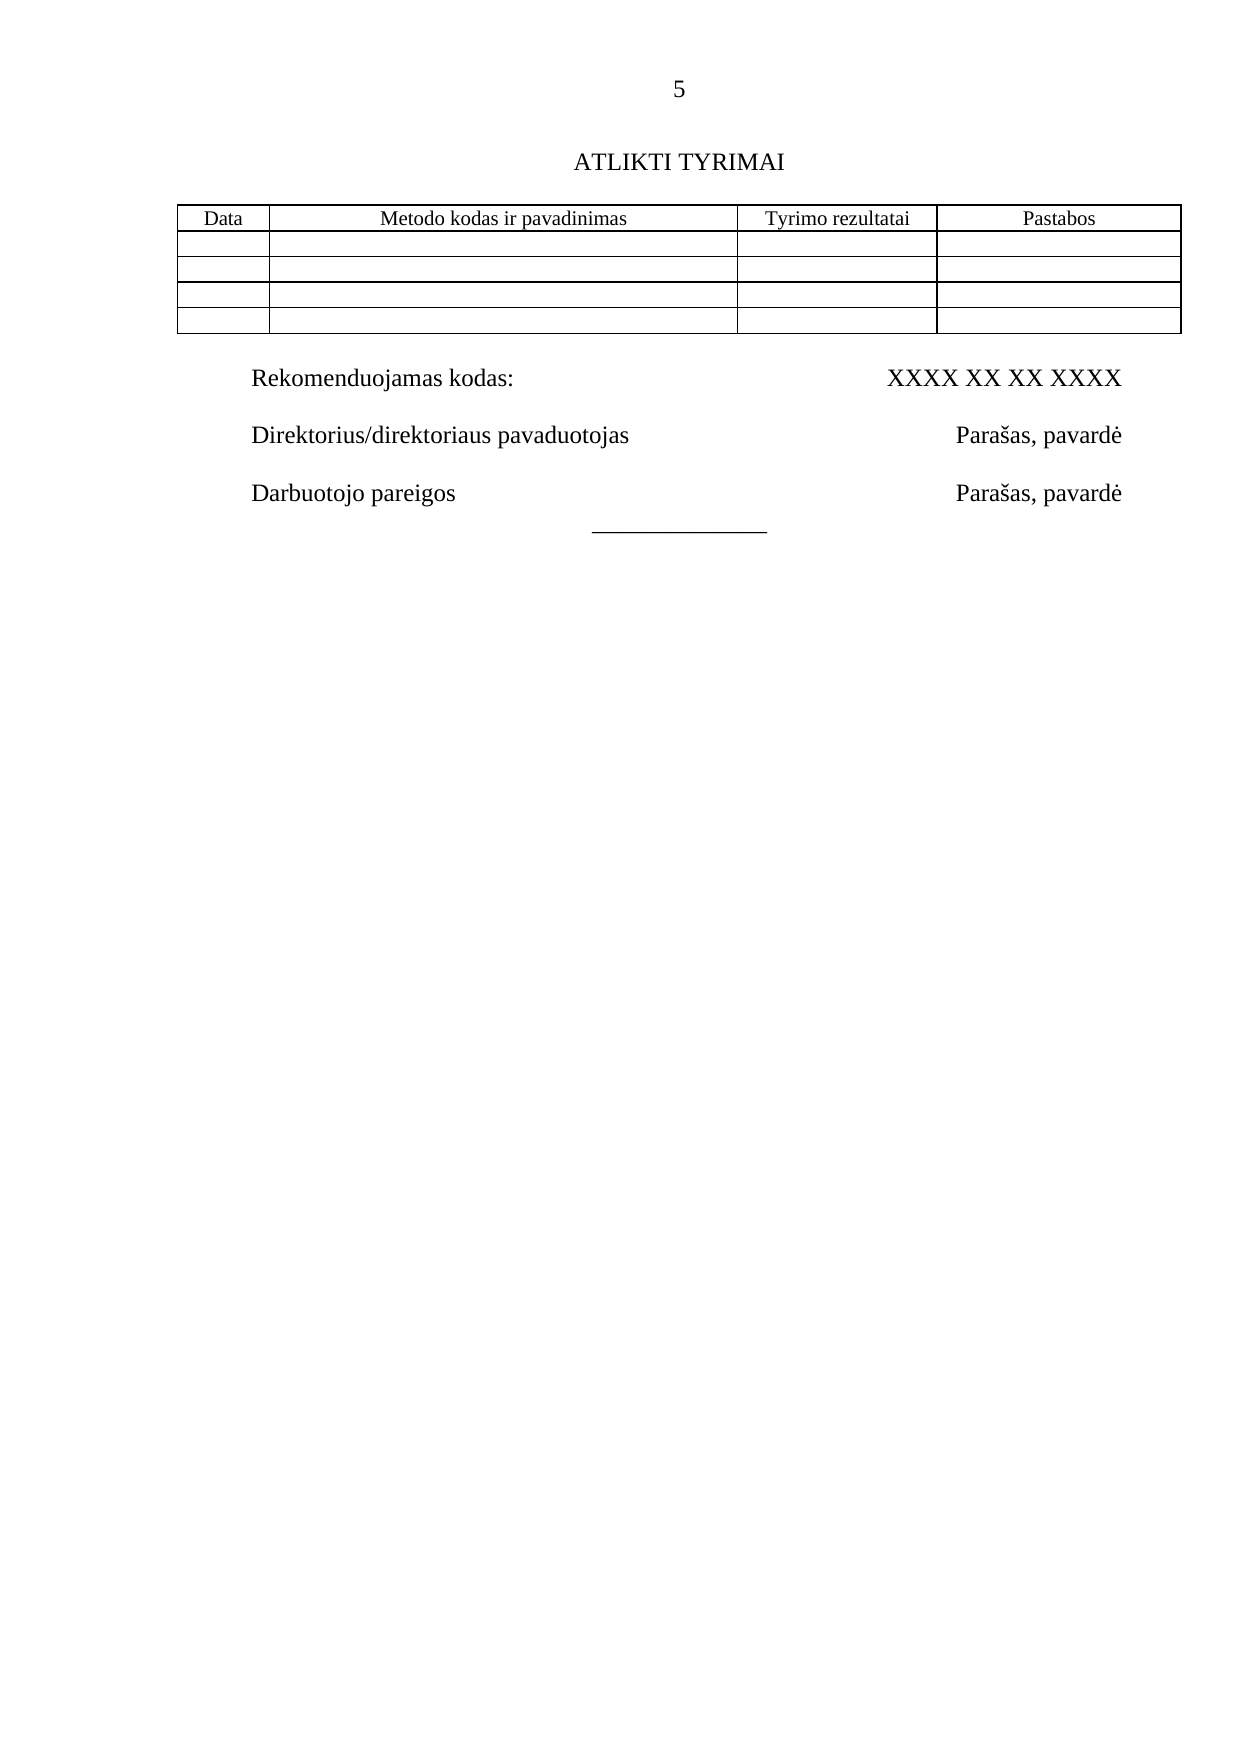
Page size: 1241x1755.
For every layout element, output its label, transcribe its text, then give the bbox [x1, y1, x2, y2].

table_cell [733, 257, 737, 281]
table_header Data [265, 206, 269, 230]
table_cell [733, 283, 737, 307]
text ______________ [177, 507, 1181, 535]
table_cell [265, 283, 269, 307]
table_cell [265, 257, 269, 281]
table_cell [733, 308, 737, 332]
table_cell [738, 283, 742, 307]
table_cell [738, 257, 742, 281]
table_cell [738, 308, 742, 332]
text Darbuotojo pareigos Parašas, pavardė [177, 478, 1181, 507]
text ATLIKTI TYRIMAI [177, 147, 1181, 176]
table_cell [265, 308, 269, 332]
table_cell [733, 232, 737, 256]
table_cell [738, 232, 742, 256]
text Direktorius/direktoriaus pavaduotojas Parašas, pavardė [177, 420, 1181, 449]
table_cell [265, 232, 269, 256]
text Rekomenduojamas kodas: XXXX XX XX XXXX [177, 363, 1181, 392]
